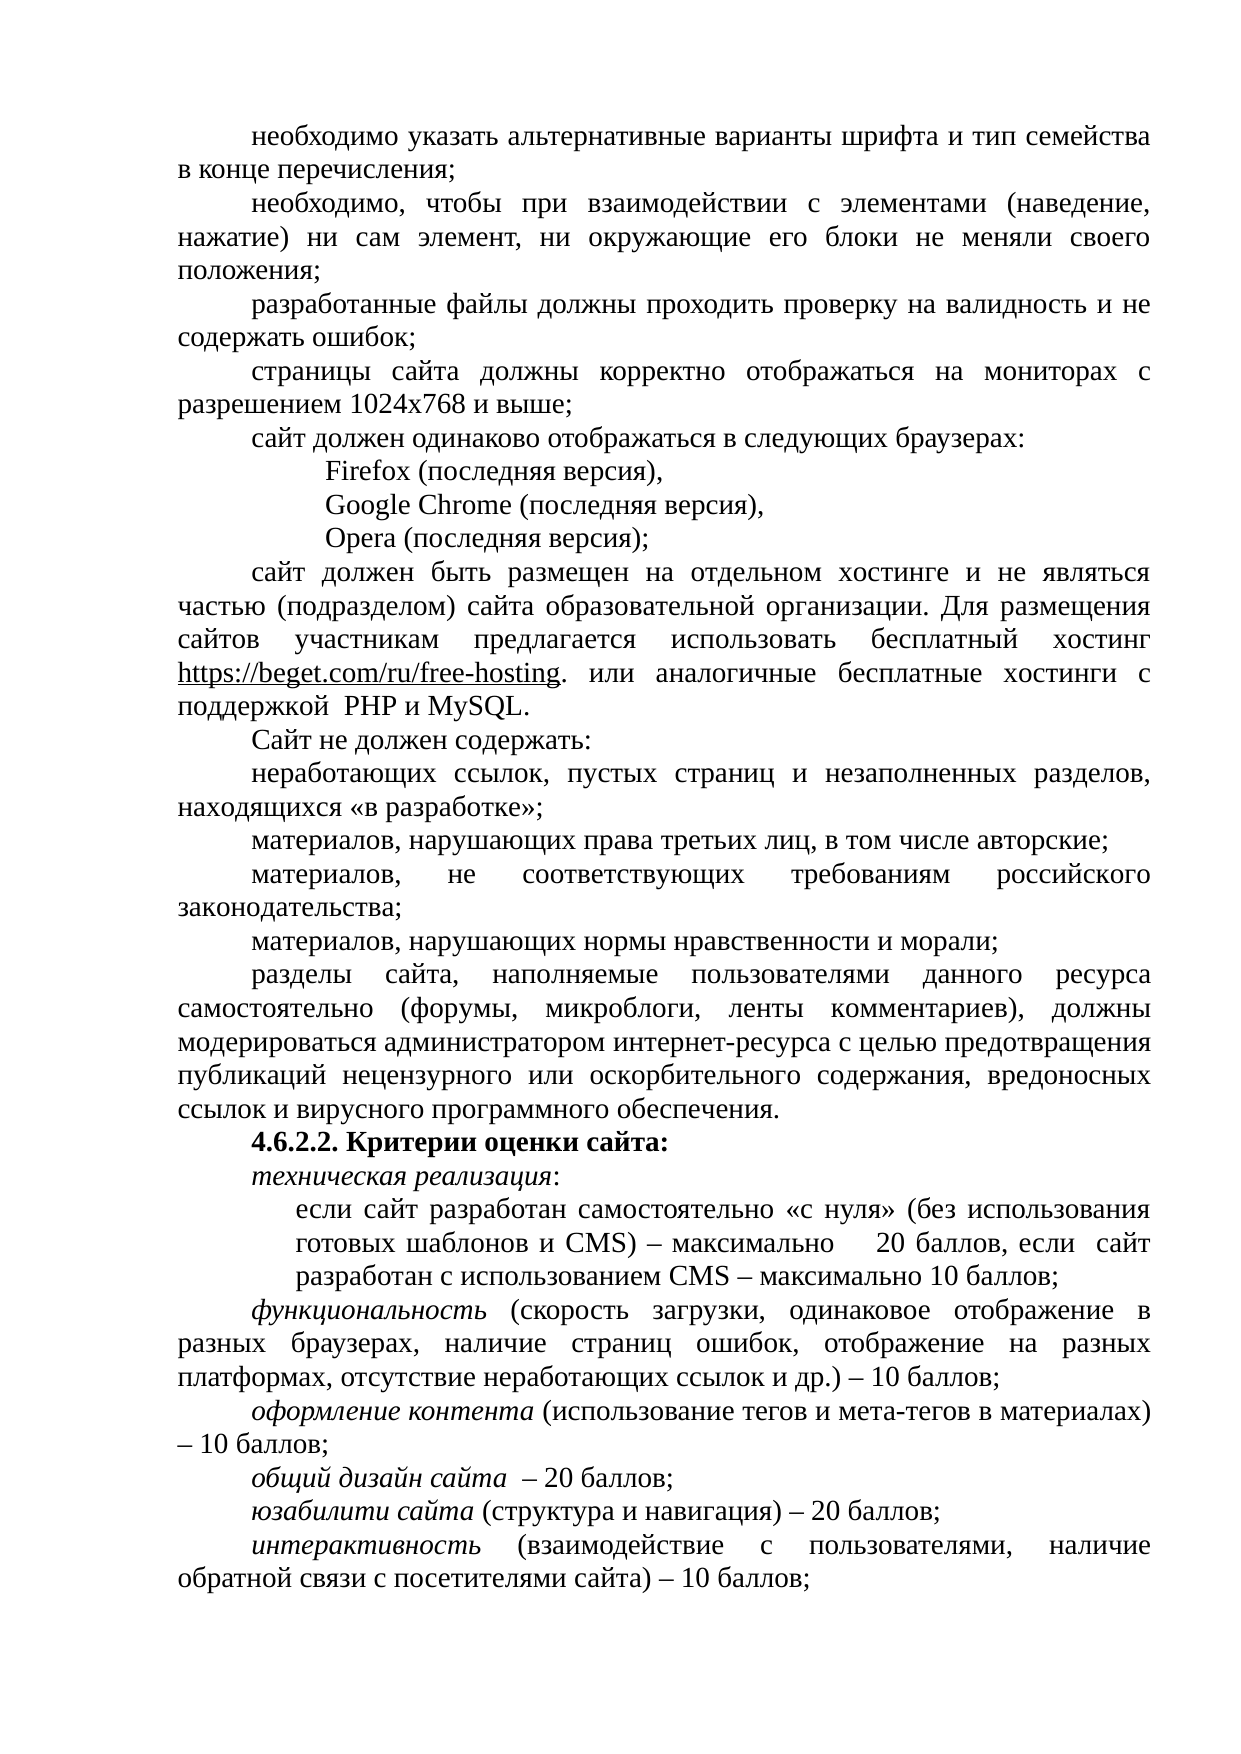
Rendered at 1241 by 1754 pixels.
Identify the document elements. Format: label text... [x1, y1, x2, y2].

text оформление контента (использование тегов и мета-тегов в материалах) – 10 баллов; [177, 1393, 1152, 1460]
text страницы сайта должны корректно отображаться на мониторах с разрешением 1024х768 и выше; [177, 353, 1152, 420]
text разделы сайта, наполняемые пользователями данного ресурса самостоятельно (форумы, микроблоги, ленты комментариев), должны модерироваться администратором интернет-ресурса с целью предотвращения публикаций нецензурного или оскорбительного содержания, вредоносных ссылок и вирусного программного обеспечения. [177, 957, 1152, 1124]
text юзабилити сайта (структура и навигация) – 20 баллов; [177, 1493, 1152, 1527]
text материалов, нарушающих нормы нравственности и морали; [177, 923, 1152, 957]
text материалов, нарушающих права третьих лиц, в том числе авторские; [177, 822, 1152, 856]
text функциональность (скорость загрузки, одинаковое отображение в разных браузерах, наличие страниц ошибок, отображение на разных платформах, отсутствие неработающих ссылок и др.) – 10 баллов; [177, 1292, 1152, 1393]
text Сайт не должен содержать: [177, 722, 1152, 755]
text сайт должен быть размещен на отдельном хостинге и не являться частью (подразделом) сайта образовательной организации. Для размещения сайтов участникам предлагается использовать бесплатный хостинг https://beget.com/ru/free-hosting. или аналогичные бесплатные хостинги с поддержкой PHP и MySQL. [177, 554, 1152, 722]
text Opera (последняя версия); [177, 521, 1152, 554]
text Firefox (последняя версия), [177, 453, 1152, 487]
text 4.6.2.2. Критерии оценки сайта: [177, 1124, 1152, 1158]
text необходимо указать альтернативные варианты шрифта и тип семейства в конце перечисления; [177, 118, 1152, 185]
text неработающих ссылок, пустых страниц и незаполненных разделов, находящихся «в разработке»; [177, 755, 1152, 822]
text материалов, не соответствующих требованиям российского законодательства; [177, 856, 1152, 923]
text необходимо, чтобы при взаимодействии с элементами (наведение, нажатие) ни сам элемент, ни окружающие его блоки не меняли своего положения; [177, 185, 1152, 286]
text интерактивность (взаимодействие с пользователями, наличие обратной связи с посетителями сайта) – 10 баллов; [177, 1527, 1152, 1594]
text сайт должен одинаково отображаться в следующих браузерах: [177, 420, 1152, 453]
text разработанные файлы должны проходить проверку на валидность и не содержать ошибок; [177, 286, 1152, 353]
text техническая реализация: [177, 1158, 1152, 1191]
text если сайт разработан самостоятельно «с нуля» (без использования готовых шаблонов и CMS) – максимально 20 баллов, если сайт разработан с использованием CMS – максимально 10 баллов; [295, 1191, 1152, 1292]
text Google Chrome (последняя версия), [177, 487, 1152, 521]
text общий дизайн сайта – 20 баллов; [177, 1460, 1152, 1493]
